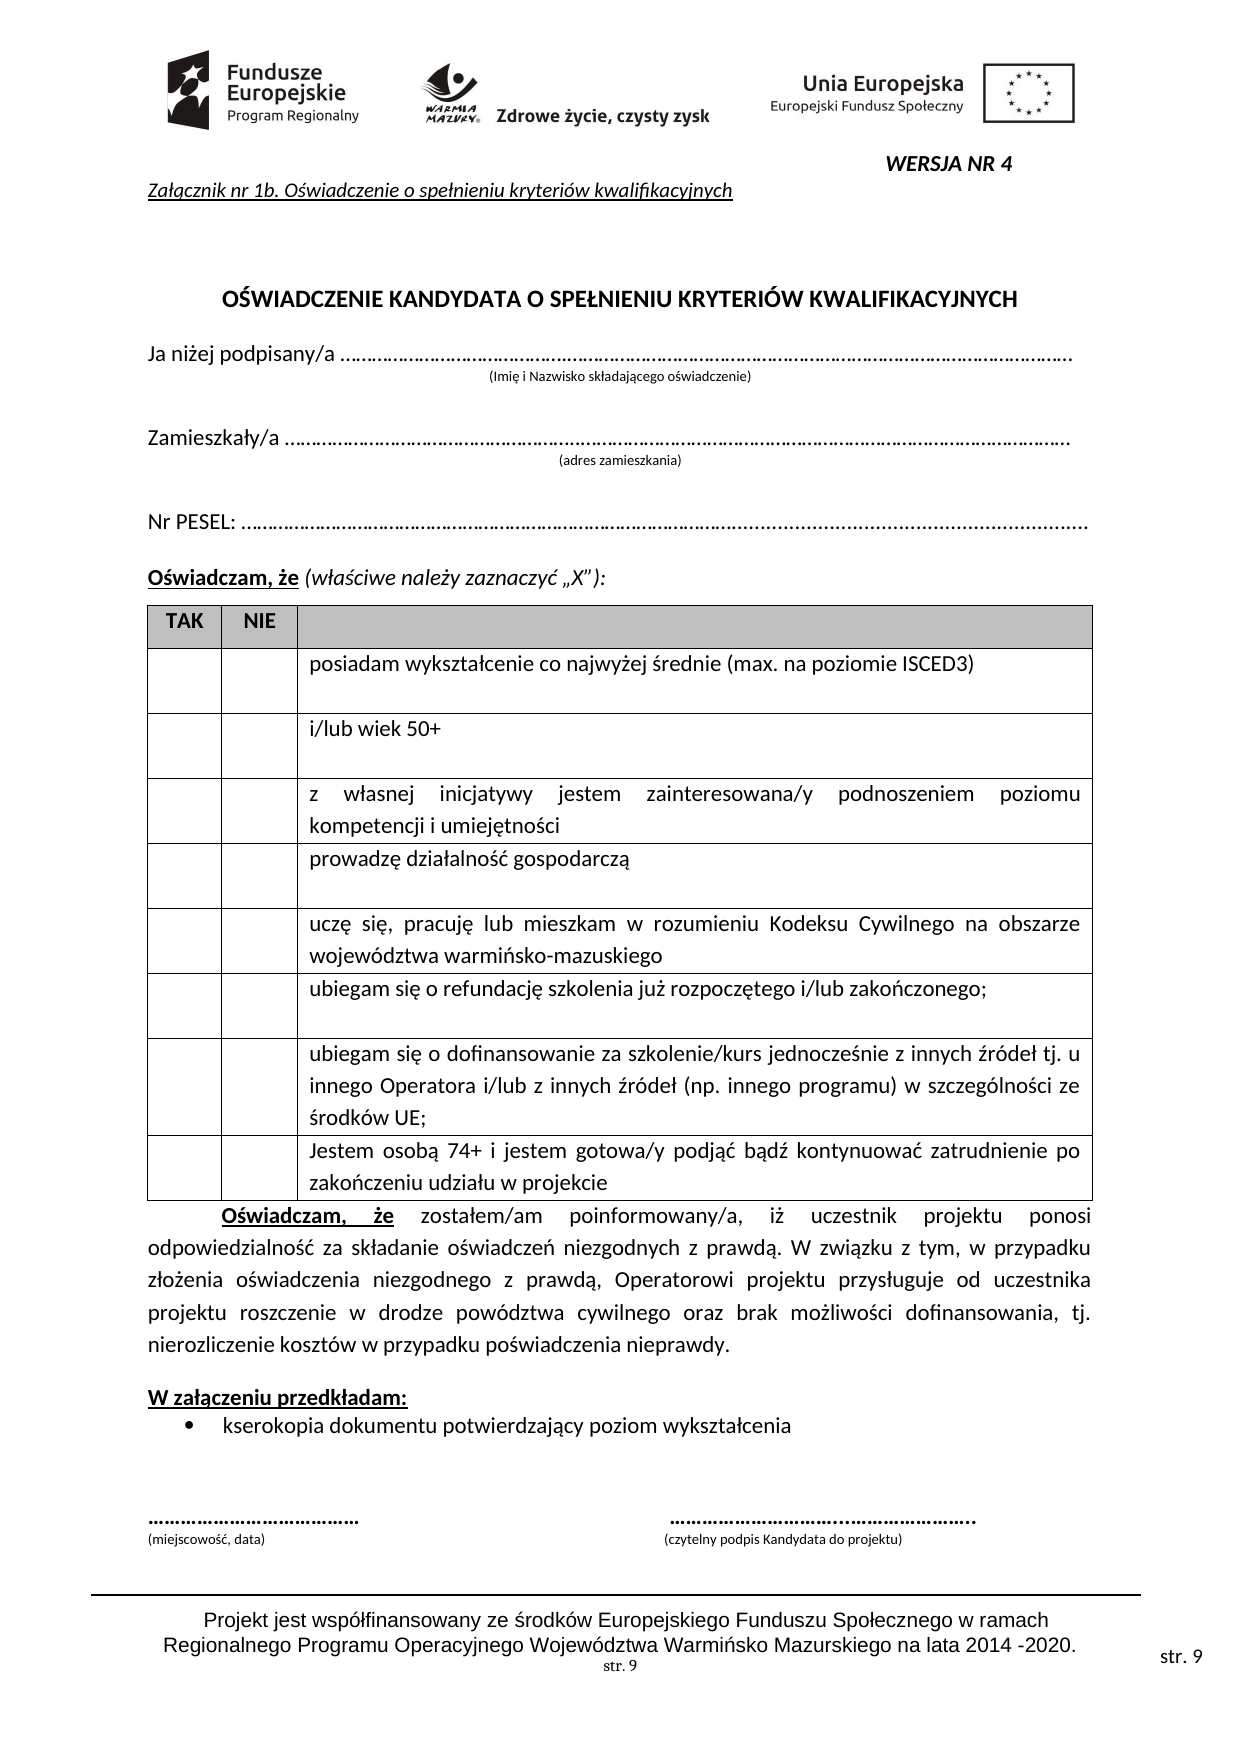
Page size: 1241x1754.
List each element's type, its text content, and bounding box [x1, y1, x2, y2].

table_cell [222, 974, 297, 1038]
table_cell [222, 779, 297, 843]
table_cell prowadzę działalność gospodarczą [298, 844, 1092, 908]
table_cell [222, 649, 297, 713]
text Załącznik nr 1b. Oświadczenie o spełnieniu kryteriów kwalifikacyjnych [148, 178, 1093, 203]
text Nr PESEL: ………………………………………………………………………………….............................................................. [148, 507, 1093, 535]
table_cell [222, 1136, 297, 1200]
table_header [298, 606, 1092, 648]
text Ja niżej podpisany/a …………………………………….…………………………………………………………………………………… [148, 339, 1093, 367]
table_cell z własnej inicjatywy jestem zainteresowana/y podnoszeniem poziomu kompetencji i umiejętności [298, 779, 1092, 843]
table_cell i/lub wiek 50+ [298, 714, 1092, 778]
text Oświadczam, że zostałem/am poinformowany/a, iż uczestnik projektu ponosi odpowiedzialność za składanie oświadczeń niezgodnych z prawdą. W związku z tym, w przypadku złożenia oświadczenia niezgodnego z prawdą, Operatorowi projektu przysługuje od uczestnika projektu roszczenie w drodze powództwa cywilnego oraz brak możliwości dofinansowania, tj. nierozliczenie kosztów w przypadku poświadczenia nieprawdy. [148, 1201, 1093, 1358]
table_cell [148, 649, 221, 713]
table_cell [148, 974, 221, 1038]
list kserokopia dokumentu potwierdzający poziom wykształcenia [185, 1411, 1093, 1439]
text (miejscowość, data) (czytelny podpis Kandydata do projektu) [148, 1530, 1093, 1558]
table_cell posiadam wykształcenie co najwyżej średnie (max. na poziomie ISCED3) [298, 649, 1092, 713]
text Oświadczam, że (właściwe należy zaznaczyć „X”): [148, 563, 1093, 591]
table_cell Jestem osobą 74+ i jestem gotowa/y podjąć bądź kontynuować zatrudnienie po zakończeniu udziału w projekcie [298, 1136, 1092, 1200]
table_cell [148, 1039, 221, 1135]
table_cell [222, 1039, 297, 1135]
text (Imię i Nazwisko składającego oświadczenie) [148, 367, 1093, 395]
text W załączeniu przedkładam: [148, 1383, 1093, 1411]
table_cell uczę się, pracuję lub mieszkam w rozumieniu Kodeksu Cywilnego na obszarze województwa warmińsko-mazuskiego [298, 909, 1092, 973]
text (adres zamieszkania) [148, 451, 1093, 479]
table_header NIE [222, 606, 297, 648]
table_cell [148, 844, 221, 908]
text OŚWIADCZENIE KANDYDATA O SPEŁNIENIU KRYTERIÓW KWALIFIKACYJNYCH [148, 283, 1093, 314]
table_header TAK [148, 606, 221, 648]
table_cell [148, 1136, 221, 1200]
text Zamieszkały/a ………………………………………………..………………………………………………………………………………… [148, 423, 1093, 451]
text ………………………………… …………………………...………………….. [148, 1502, 1093, 1530]
table_cell [222, 844, 297, 908]
table_cell [148, 909, 221, 973]
table_cell ubiegam się o dofinansowanie za szkolenie/kurs jednocześnie z innych źródeł tj. u innego Operatora i/lub z innych źródeł (np. innego programu) w szczególności ze środków UE; [298, 1039, 1092, 1135]
table_cell [148, 779, 221, 843]
table_cell [222, 714, 297, 778]
table_cell [222, 909, 297, 973]
table_cell ubiegam się o refundację szkolenia już rozpoczętego i/lub zakończonego; [298, 974, 1092, 1038]
table_cell [148, 714, 221, 778]
